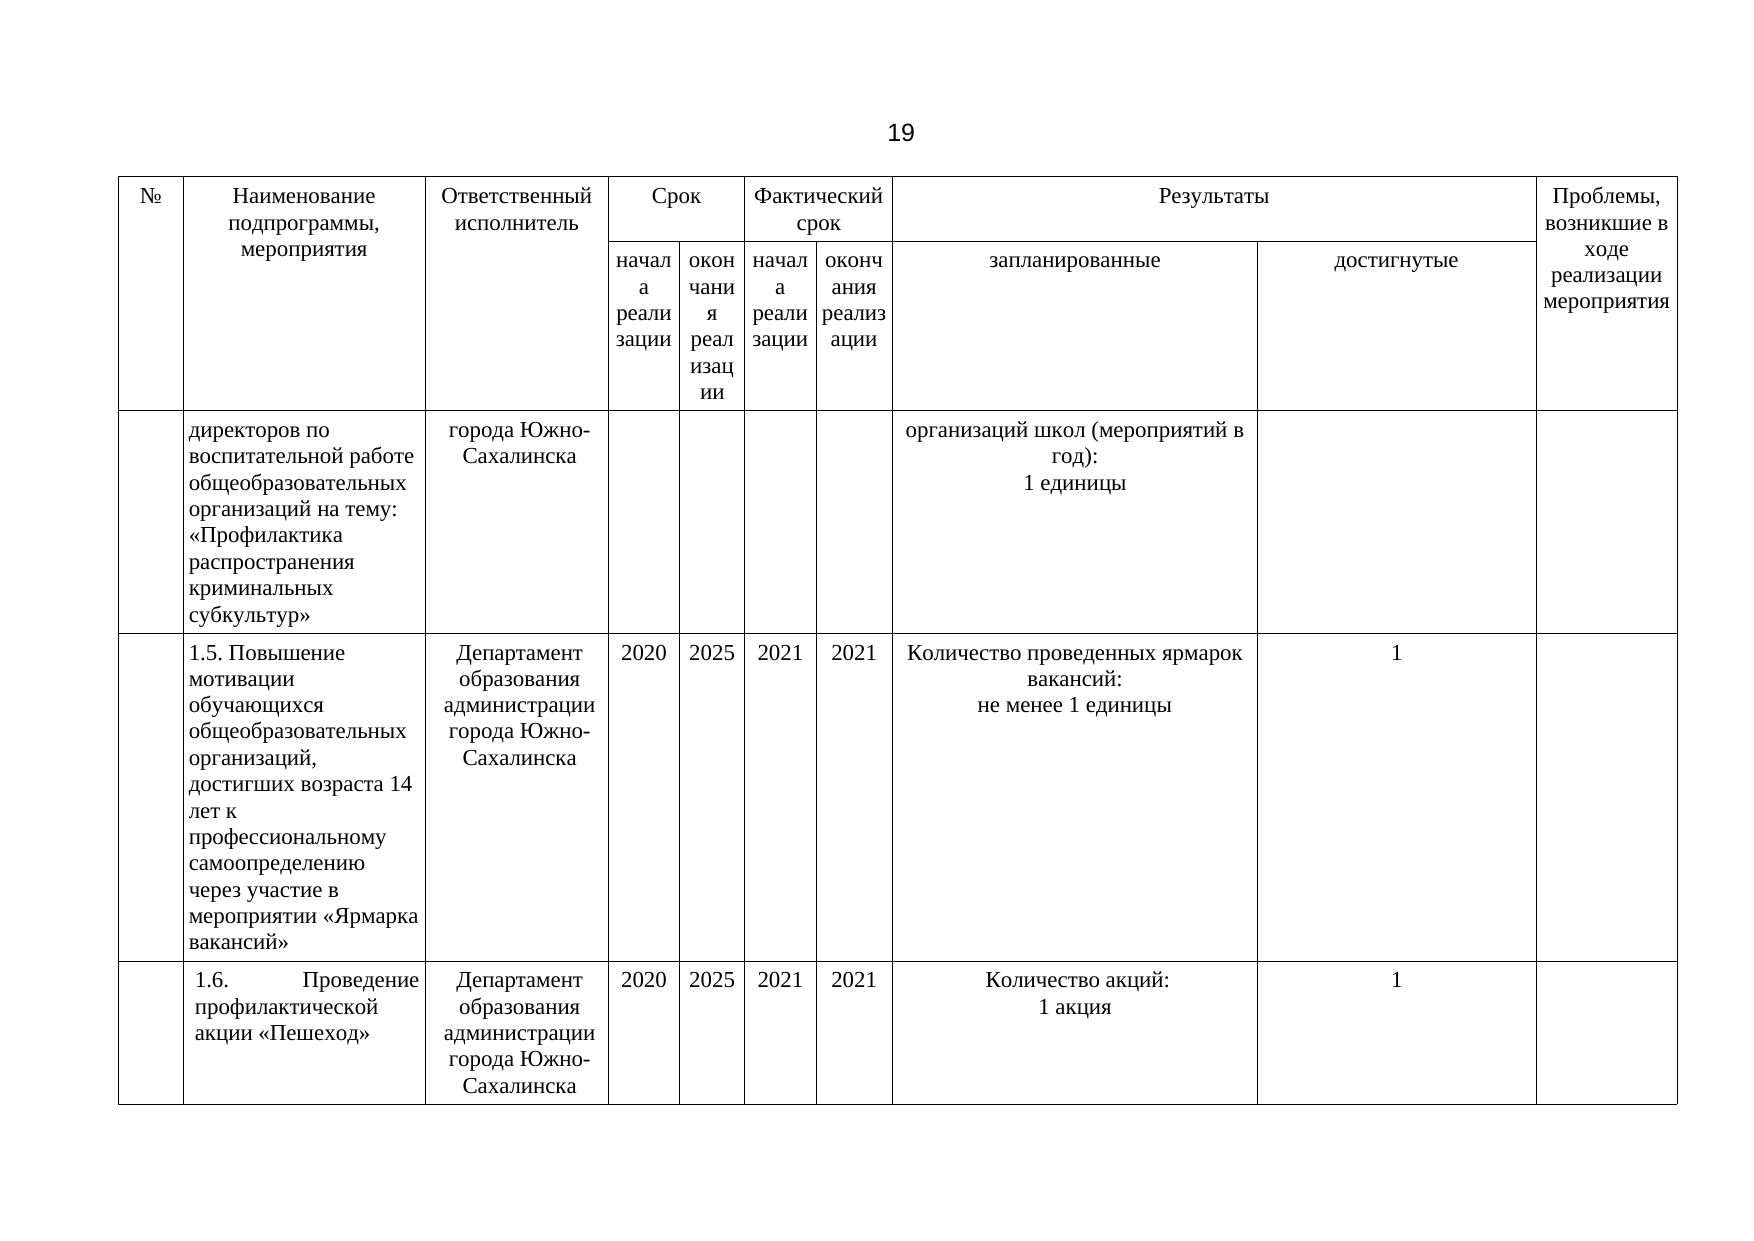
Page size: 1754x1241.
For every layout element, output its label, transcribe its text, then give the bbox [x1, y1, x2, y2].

table_cell города Южно-Сахалинска [426, 411, 608, 633]
table_cell начала реализации [609, 242, 679, 410]
table_cell начала реализации [745, 242, 816, 410]
table_cell Количество проведенных ярмарок вакансий: не менее 1 единицы [893, 634, 1257, 961]
table_cell [609, 411, 679, 633]
table_cell [1258, 411, 1536, 633]
table_cell [119, 411, 183, 633]
table_cell 1.5. Повышение мотивации обучающихся общеобразовательных организаций, достигших возраста 14 лет к профессиональному самоопределению через участие в мероприятии «Ярмарка вакансий» [184, 634, 425, 961]
table_cell 2021 [817, 634, 892, 961]
table_cell организаций школ (мероприятий в год): 1 единицы [893, 411, 1257, 633]
table_cell 2021 [817, 962, 892, 1104]
table_cell 1 [1258, 962, 1536, 1104]
table_header Ответственный исполнитель [426, 177, 608, 410]
table_cell Количество акций: 1 акция [893, 962, 1257, 1104]
table_cell [745, 411, 816, 633]
table_cell директоров по воспитательной работе общеобразовательных организаций на тему: «Профилактика распространения криминальных субкультур» [184, 411, 425, 633]
table_cell окончания реализации [680, 242, 744, 410]
table_cell Департамент образования администрации города Южно-Сахалинска [426, 962, 608, 1104]
table_cell 2025 [680, 634, 744, 961]
table_cell достигнутые [1258, 242, 1536, 410]
table_cell [119, 962, 183, 1104]
table_cell [1537, 411, 1677, 633]
table_cell [817, 411, 892, 633]
table_cell [1537, 634, 1677, 961]
table_header Фактический срок [745, 177, 892, 241]
table_cell 2025 [680, 962, 744, 1104]
table_header Срок [609, 177, 744, 241]
table_cell [1537, 962, 1677, 1104]
table_cell 2020 [609, 962, 679, 1104]
table_header Результаты [893, 177, 1536, 241]
table_header Проблемы, возникшие в ходе реализации мероприятия [1537, 177, 1677, 410]
table_cell 2021 [745, 634, 816, 961]
table_cell 2020 [609, 634, 679, 961]
table_cell [680, 411, 744, 633]
table_cell Департамент образования администрации города Южно-Сахалинска [426, 634, 608, 961]
table_cell 1 [1258, 634, 1536, 961]
table_cell 1.6. Проведение профилактической акции «Пешеход» [184, 962, 425, 1104]
table_header Наименование подпрограммы, мероприятия [184, 177, 425, 410]
table_cell запланированные [893, 242, 1257, 410]
table_cell окончания реализации [817, 242, 892, 410]
table_header № [119, 177, 183, 410]
table_cell [119, 634, 183, 961]
table_cell 2021 [745, 962, 816, 1104]
